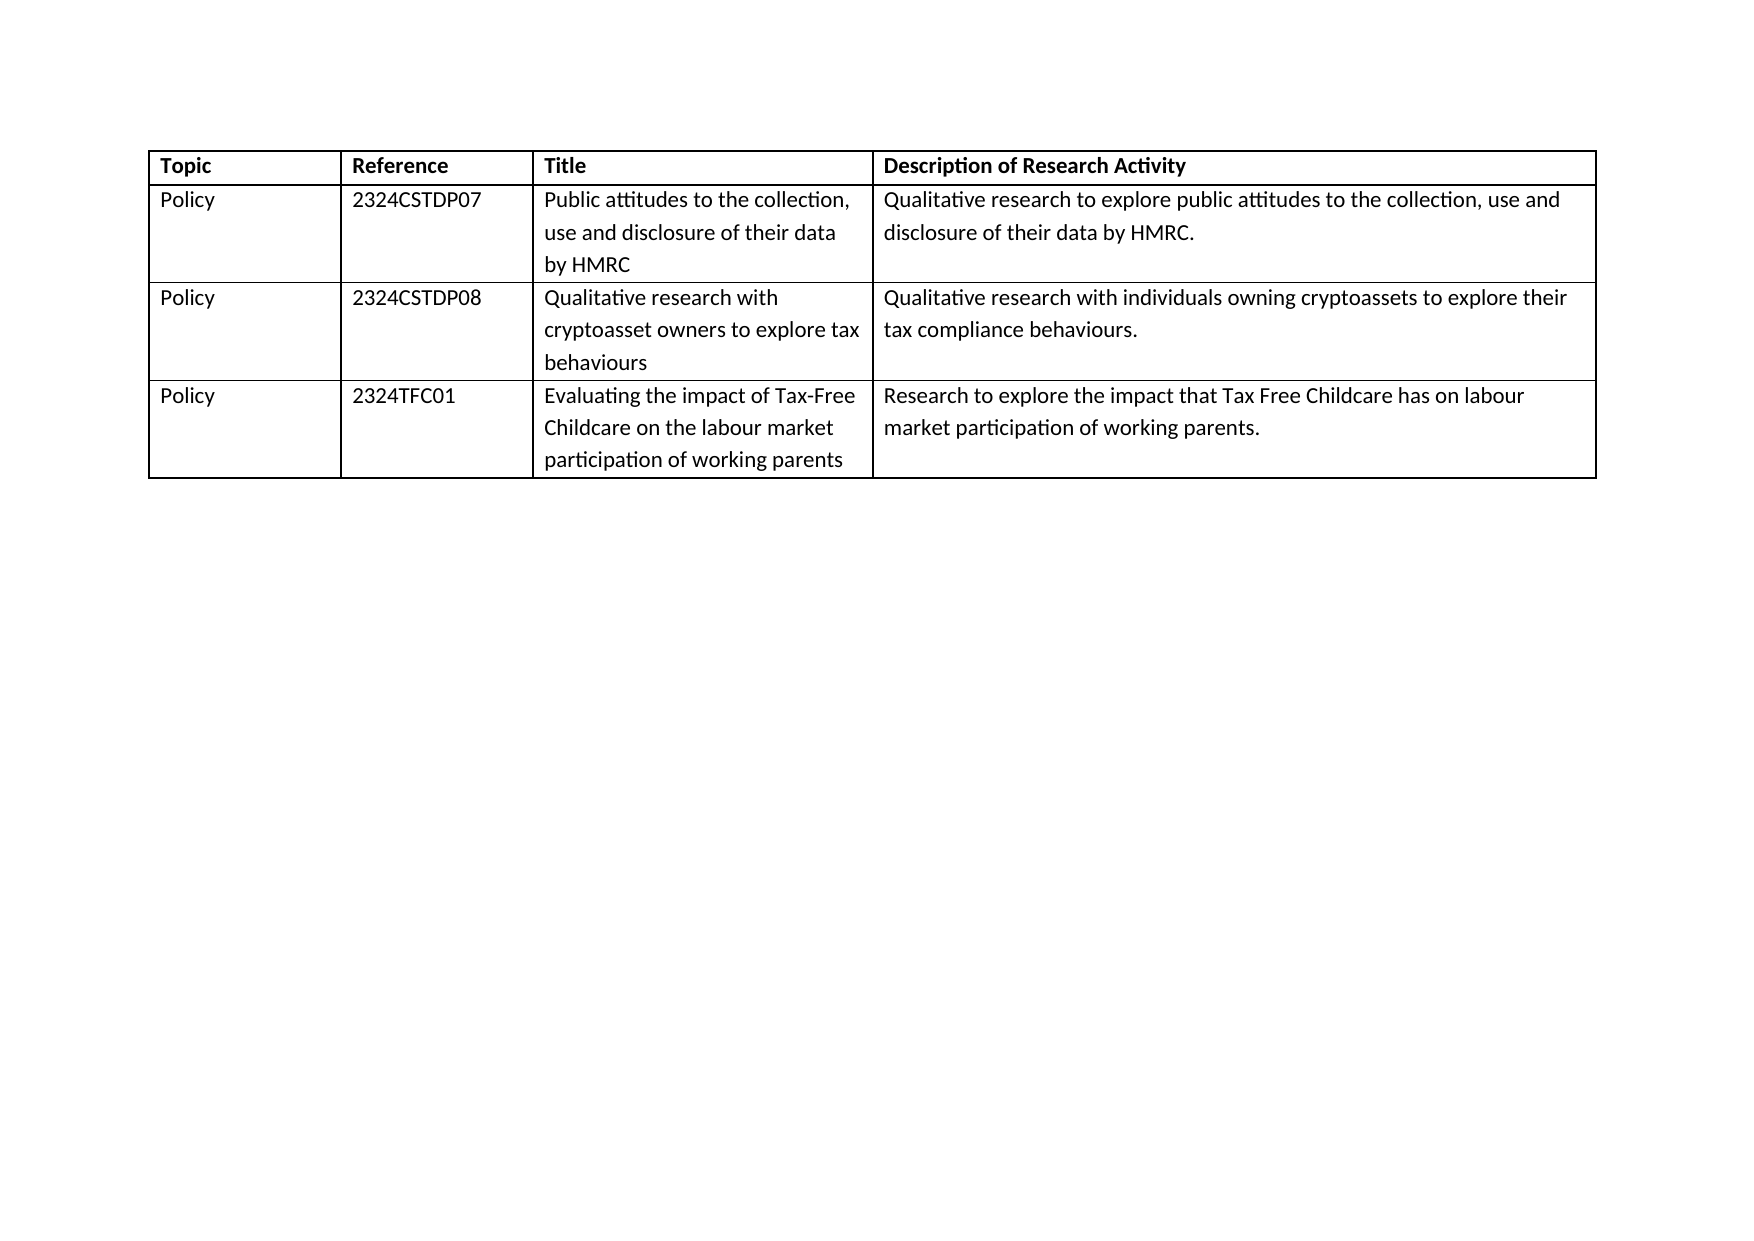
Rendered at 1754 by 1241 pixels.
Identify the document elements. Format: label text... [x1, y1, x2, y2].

table_cell Evaluating the impact of Tax-Free Childcare on the labour market participation of working parents [534, 381, 872, 477]
table_cell Policy [150, 283, 340, 379]
table_cell 2324CSTDP08 [342, 283, 532, 379]
table_cell Policy [150, 186, 340, 282]
table_cell Public attitudes to the collection, use and disclosure of their data by HMRC [534, 186, 872, 282]
table_header Description of Research Activity [874, 152, 1595, 184]
table_cell 2324CSTDP07 [342, 186, 532, 282]
table_cell 2324TFC01 [342, 381, 532, 477]
table_header Topic [150, 152, 340, 184]
table_cell Qualitative research with cryptoasset owners to explore tax behaviours [534, 283, 872, 379]
table_cell Research to explore the impact that Tax Free Childcare has on labour market participation of working parents. [874, 381, 1595, 477]
table_header Title [534, 152, 872, 184]
table_cell Qualitative research with individuals owning cryptoassets to explore their tax compliance behaviours. [874, 283, 1595, 379]
table_cell Policy [150, 381, 340, 477]
table_cell Qualitative research to explore public attitudes to the collection, use and disclosure of their data by HMRC. [874, 186, 1595, 282]
table_header Reference [342, 152, 532, 184]
